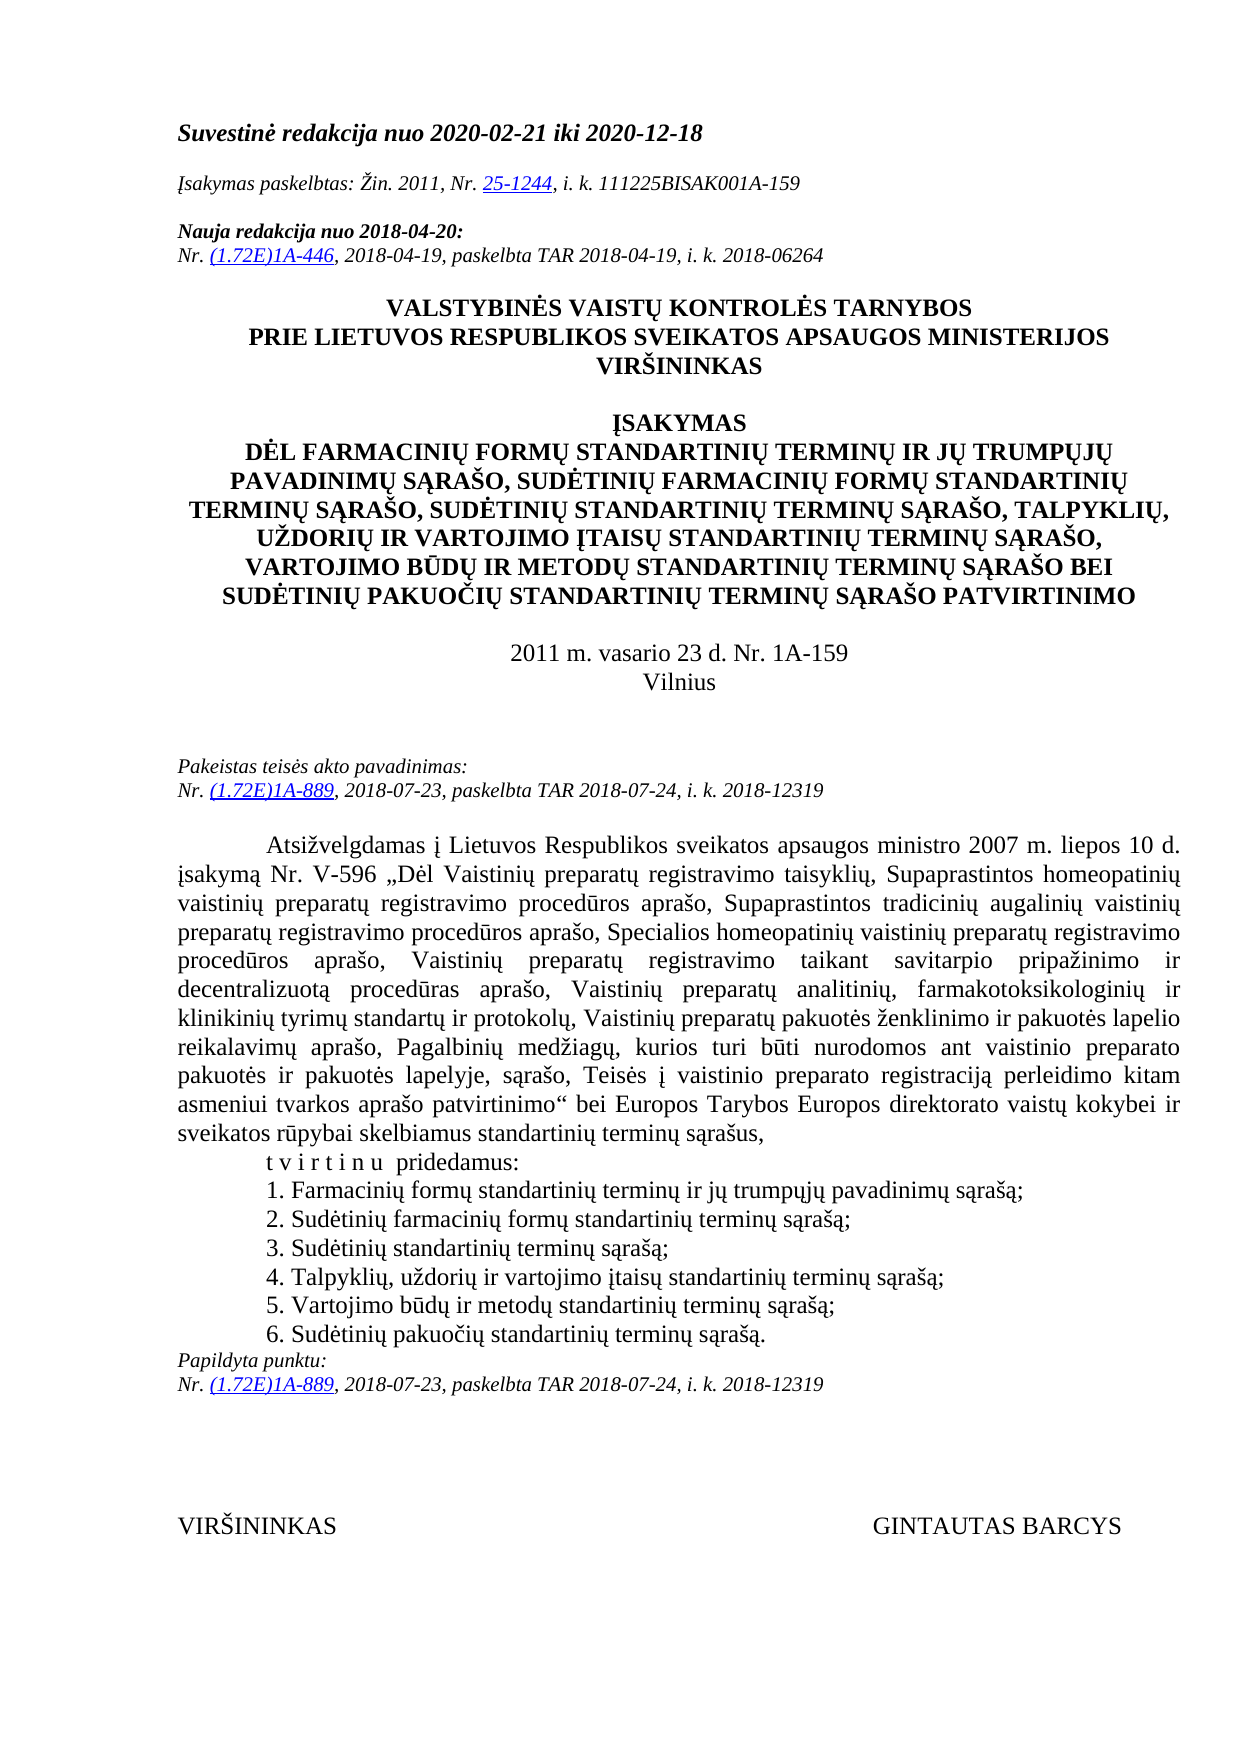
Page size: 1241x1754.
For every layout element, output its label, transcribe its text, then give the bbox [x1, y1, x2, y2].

text Pakeistas teisės akto pavadinimas: [177, 753, 1181, 778]
text 6. Sudėtinių pakuočių standartinių terminų sąrašą. [177, 1319, 1181, 1348]
text viršininkas [177, 351, 1181, 380]
text 5. Vartojimo būdų ir metodų standartinių terminų sąrašą; [177, 1290, 1181, 1319]
text Viršininkas Gintautas Barcys [177, 1511, 1181, 1540]
text Nr. (1.72E)1A-446, 2018-04-19, paskelbta TAR 2018-04-19, i. k. 2018-06264 [177, 243, 1181, 267]
text Atsižvelgdamas į Lietuvos Respublikos sveikatos apsaugos ministro 2007 m. liepos 10 d. įsakymą Nr. V-596 „Dėl Vaistinių preparatų registravimo taisyklių, Supaprastintos homeopatinių vaistinių preparatų registravimo procedūros aprašo, Supaprastintos tradicinių augalinių vaistinių preparatų registravimo procedūros aprašo, Specialios homeopatinių vaistinių preparatų registravimo procedūros aprašo, Vaistinių preparatų registravimo taikant savitarpio pripažinimo ir decentralizuotą procedūras aprašo, Vaistinių preparatų analitinių, farmakotoksikologinių ir klinikinių tyrimų standartų ir protokolų, Vaistinių preparatų pakuotės ženklinimo ir pakuotės lapelio reikalavimų aprašo, Pagalbinių medžiagų, kurios turi būti nurodomos ant vaistinio preparato pakuotės ir pakuotės lapelyje, sąrašo, Teisės į vaistinio preparato registraciją perleidimo kitam asmeniui tvarkos aprašo patvirtinimo“ bei Europos Tarybos Europos direktorato vaistų kokybei ir sveikatos rūpybai skelbiamus standartinių terminų sąrašus, [177, 830, 1181, 1147]
text tvirtinu pridedamus: [177, 1147, 1181, 1175]
text 2. Sudėtinių farmacinių formų standartinių terminų sąrašą; [177, 1204, 1181, 1233]
text Prie LIETUVOS RESPUBLIKOS sveikatos apsaugos ministerijos [177, 322, 1181, 351]
text 1. Farmacinių formų standartinių terminų ir jų trumpųjų pavadinimų sąrašą; [177, 1175, 1181, 1204]
text 2011 m. vasario 23 d. Nr. 1A-159 [177, 638, 1181, 667]
text Nr. (1.72E)1A-889, 2018-07-23, paskelbta TAR 2018-07-24, i. k. 2018-12319 [177, 778, 1181, 802]
text 4. Talpyklių, uždorių ir vartojimo įtaisų standartinių terminų sąrašą; [177, 1262, 1181, 1290]
text Papildyta punktu: [177, 1348, 1181, 1372]
text Vilnius [177, 667, 1181, 696]
text Suvestinė redakcija nuo 2020-02-21 iki 2020-12-18 [177, 118, 1181, 147]
text DĖL FARMACINIŲ FORMŲ STANDARTINIŲ TERMINŲ IR JŲ TRUMPŲJŲ PAVADINIMŲ SĄRAŠO, SUDĖTINIŲ FARMACINIŲ FORMŲ STANDARTINIŲ TERMINŲ SĄRAŠO, SUDĖTINIŲ STANDARTINIŲ TERMINŲ SĄRAŠO, TALPYKLIŲ, UŽDORIŲ IR VARTOJIMO ĮTAISŲ STANDARTINIŲ TERMINŲ SĄRAŠO, VARTOJIMO BŪDŲ IR METODŲ STANDARTINIŲ TERMINŲ SĄRAŠO BEI SUDĖTINIŲ PAKUOČIŲ STANDARTINIŲ TERMINŲ SĄRAŠO PATVIRTINIMO [177, 437, 1181, 610]
text Valstybinės vaistų kontrolės tarnybos [177, 293, 1181, 322]
text Įsakymas paskelbtas: Žin. 2011, Nr. 25-1244, i. k. 111225BISAK001A-159 [177, 171, 1181, 195]
text ĮSAKYMAS [177, 408, 1181, 437]
text 3. Sudėtinių standartinių terminų sąrašą; [177, 1233, 1181, 1262]
text Nr. (1.72E)1A-889, 2018-07-23, paskelbta TAR 2018-07-24, i. k. 2018-12319 [177, 1372, 1181, 1396]
text Nauja redakcija nuo 2018-04-20: [177, 219, 1181, 243]
